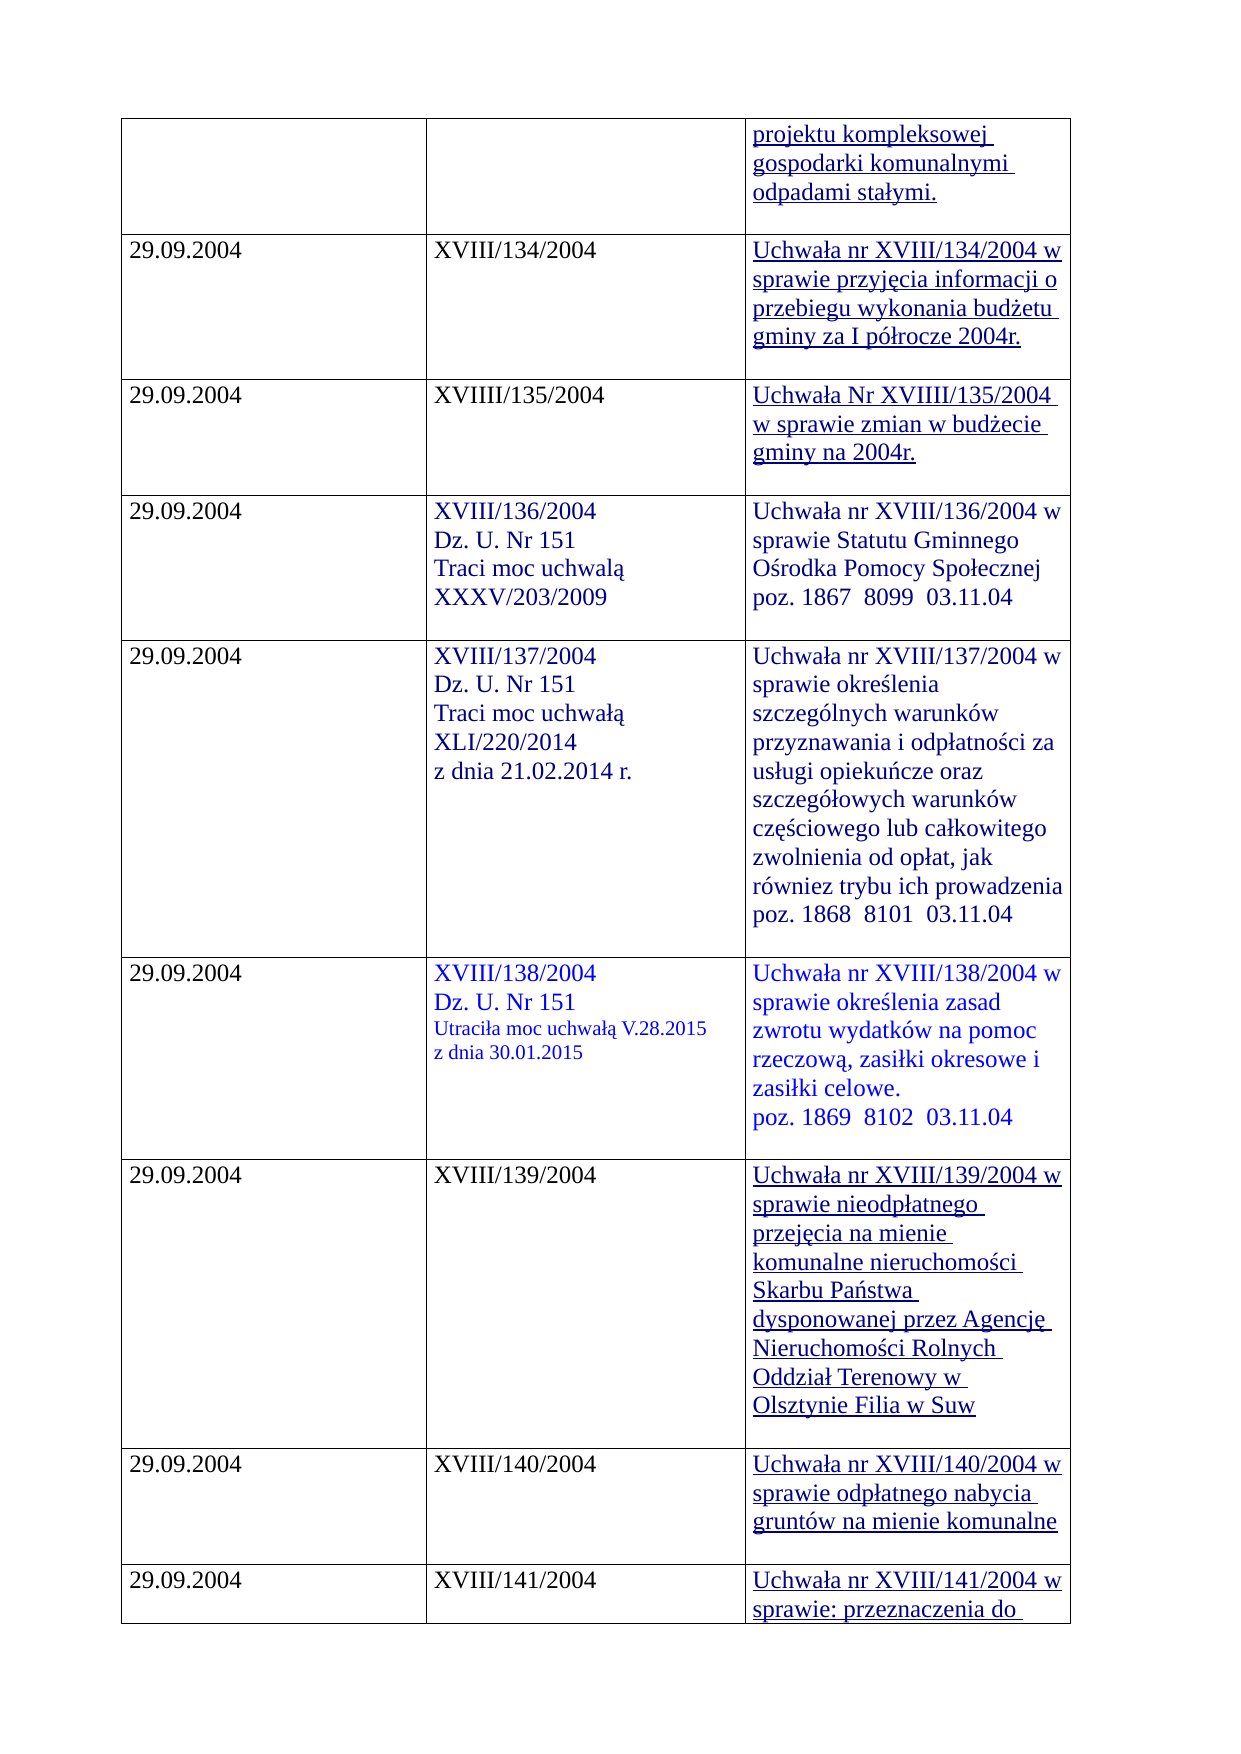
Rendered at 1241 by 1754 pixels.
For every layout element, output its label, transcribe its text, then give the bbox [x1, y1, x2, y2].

table_cell 29.09.2004 [122, 235, 426, 379]
table_cell XVIII/134/2004 [427, 235, 745, 379]
table_cell 29.09.2004 [122, 1565, 426, 1622]
table_cell XVIII/139/2004 [427, 1160, 745, 1448]
table_cell Uchwała nr XVIII/138/2004 w sprawie określenia zasad zwrotu wydatków na pomoc rzeczową, zasiłki okresowe i zasiłki celowe. poz. 1869 8102 03.11.04 [746, 958, 1070, 1159]
table_cell Uchwała nr XVIII/139/2004 w sprawie nieodpłatnego przejęcia na mienie komunalne nieruchomości Skarbu Państwa dysponowanej przez Agencję Nieruchomości Rolnych Oddział Terenowy w Olsztynie Filia w Suw [746, 1160, 1070, 1448]
table_cell XVIII/140/2004 [427, 1449, 745, 1564]
table_cell Uchwała nr XVIII/134/2004 w sprawie przyjęcia informacji o przebiegu wykonania budżetu gminy za I półrocze 2004r. [746, 235, 1070, 379]
table_cell 29.09.2004 [122, 496, 426, 640]
table_cell XVIII/137/2004 Dz. U. Nr 151 Traci moc uchwałą XLI/220/2014 z dnia 21.02.2014 r. [427, 641, 745, 957]
table_cell Uchwała nr XVIII/140/2004 w sprawie odpłatnego nabycia gruntów na mienie komunalne [746, 1449, 1070, 1564]
table_cell XVIIII/135/2004 [427, 380, 745, 495]
table_cell projektu kompleksowej gospodarki komunalnymi odpadami stałymi. [746, 119, 1070, 234]
table_cell Uchwała Nr XVIIII/135/2004 w sprawie zmian w budżecie gminy na 2004r. [746, 380, 1070, 495]
table_cell 29.09.2004 [122, 1160, 426, 1448]
table_cell Uchwała nr XVIII/137/2004 w sprawie określenia szczególnych warunków przyznawania i odpłatności za usługi opiekuńcze oraz szczegółowych warunków częściowego lub całkowitego zwolnienia od opłat, jak równiez trybu ich prowadzenia poz. 1868 8101 03.11.04 [746, 641, 1070, 957]
table_cell 29.09.2004 [122, 641, 426, 957]
table_cell 29.09.2004 [122, 380, 426, 495]
table_cell [427, 119, 745, 234]
table_cell Uchwała nr XVIII/136/2004 w sprawie Statutu Gminnego Ośrodka Pomocy Społecznej poz. 1867 8099 03.11.04 [746, 496, 1070, 640]
table_cell [122, 119, 426, 234]
table_cell XVIII/136/2004 Dz. U. Nr 151 Traci moc uchwalą XXXV/203/2009 [427, 496, 745, 640]
table_cell Uchwała nr XVIII/141/2004 w sprawie: przeznaczenia do [746, 1565, 1070, 1622]
table_cell 29.09.2004 [122, 1449, 426, 1564]
table_cell 29.09.2004 [122, 958, 426, 1159]
table_cell XVIII/141/2004 [427, 1565, 745, 1622]
table_cell XVIII/138/2004 Dz. U. Nr 151 Utraciła moc uchwałą V.28.2015 z dnia 30.01.2015 [427, 958, 745, 1159]
